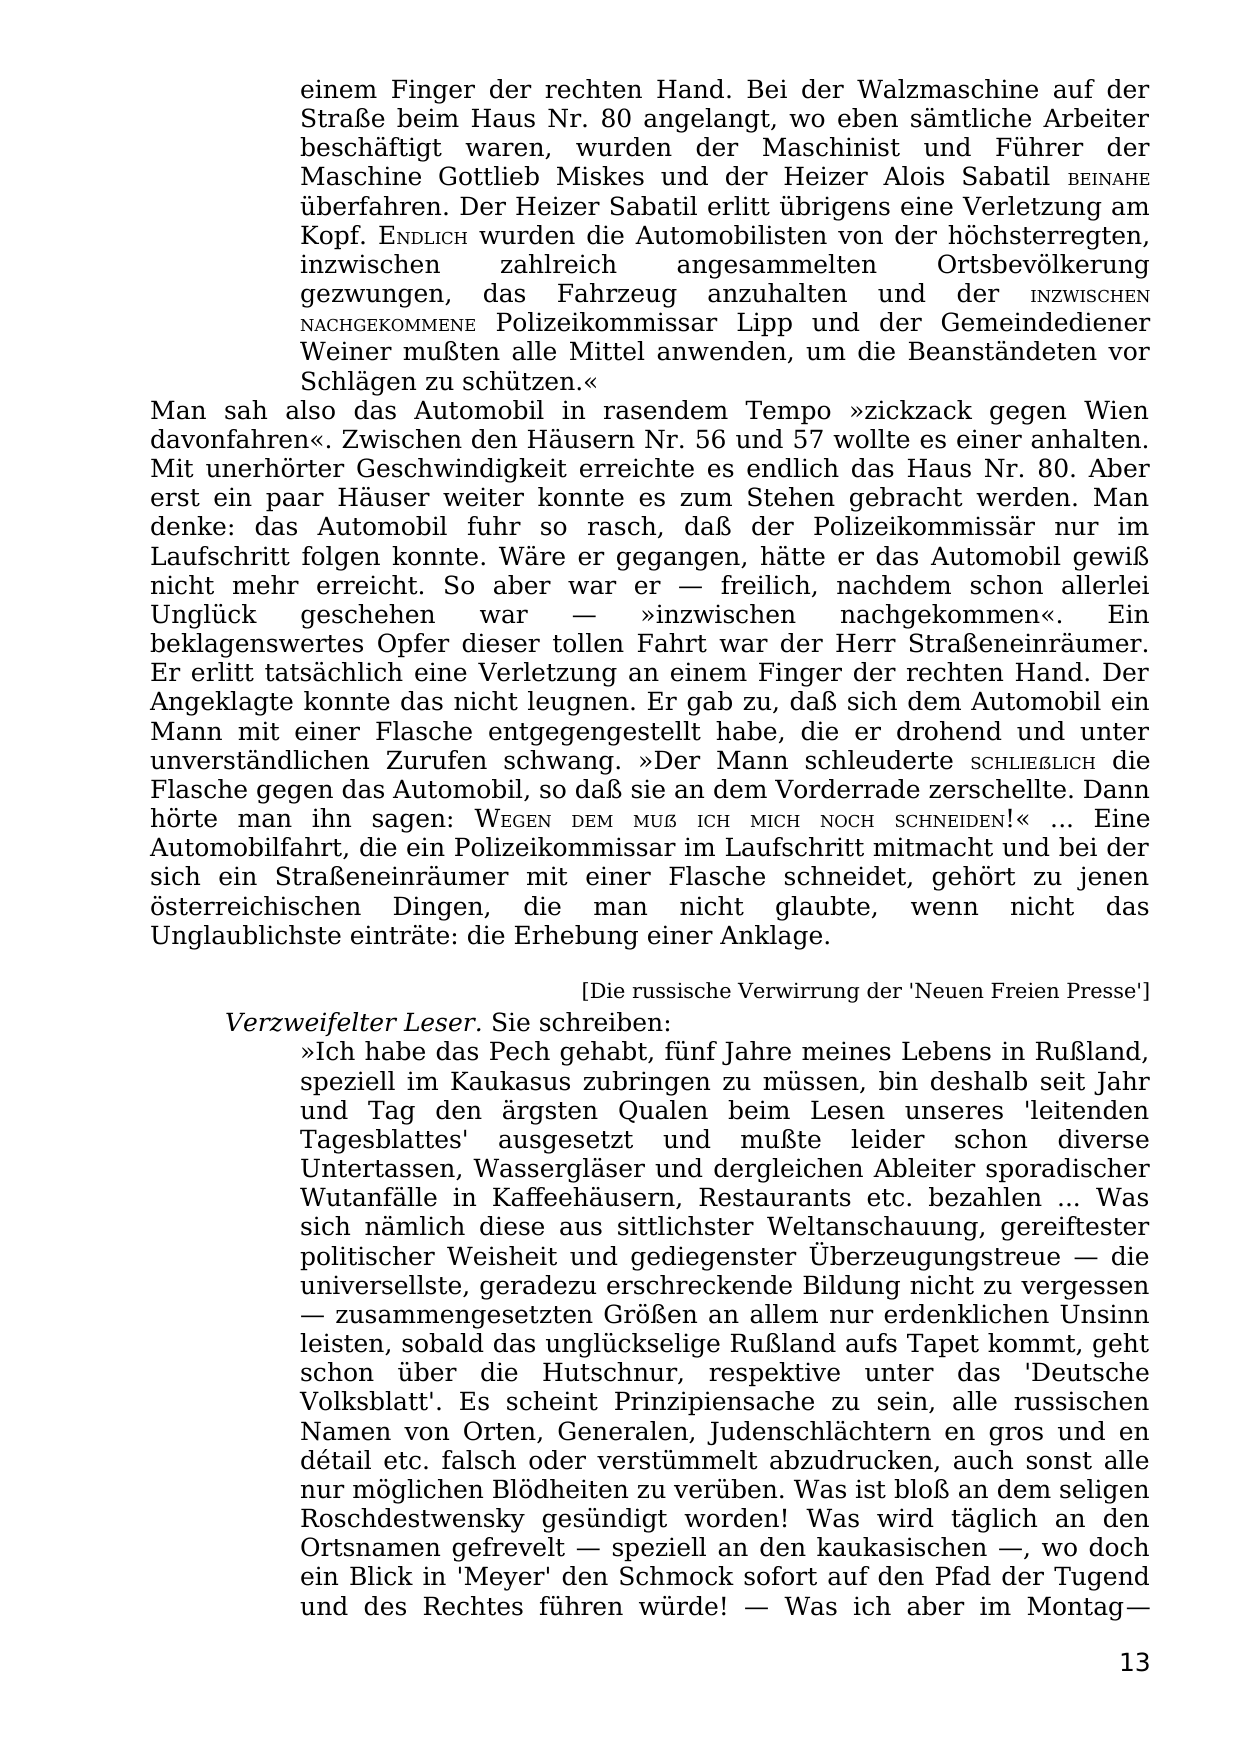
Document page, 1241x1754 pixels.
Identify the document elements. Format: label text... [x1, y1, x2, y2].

text »Ich habe das Pech gehabt, fünf Jahre meines Lebens in Rußland, speziell im Kaukasus zubringen zu müssen, bin deshalb seit Jahr und Tag den ärgsten Qualen beim Lesen unseres 'leitenden Tagesblattes' ausgesetzt und mußte leider schon diverse Untertassen, Wassergläser und dergleichen Ableiter sporadischer Wutanfälle in Kaffeehäusern, Restaurants etc. bezahlen ... Was sich nämlich diese aus sittlichster Weltanschauung, gereiftester politischer Weisheit und gediegenster Überzeugungstreue — die universellste, geradezu erschreckende Bildung nicht zu vergessen — zusammengesetzten Größen an allem nur erdenklichen Unsinn leisten, sobald das unglückselige Rußland aufs Tapet kommt, geht schon über die Hutschnur, respektive unter das 'Deutsche Volksblatt'. Es scheint Prinzipiensache zu sein, alle russischen Namen von Orten, Generalen, Judenschlächtern en gros und en détail etc. falsch oder verstümmelt abzudrucken, auch sonst alle nur möglichen Blödheiten zu verüben. Was ist bloß an dem seligen Roschdestwensky gesündigt worden! Was wird täglich an den Ortsnamen gefrevelt — speziell an den kaukasischen —, wo doch ein Blick in 'Meyer' den Schmock sofort auf den Pfad der Tugend und des Rechtes führen würde! — Was ich aber im Montag— [300, 1037, 1151, 1621]
text [Die russische Verwirrung der 'Neuen Freien Presse'] [150, 979, 1151, 1003]
text Man sah also das Automobil in rasendem Tempo »zickzack gegen Wien davonfahren«. Zwischen den Häusern Nr. 56 und 57 wollte es einer anhalten. Mit unerhörter Geschwindigkeit erreichte es endlich das Haus Nr. 80. Aber erst ein paar Häuser weiter konnte es zum Stehen gebracht werden. Man denke: das Automobil fuhr so rasch, daß der Polizeikommissär nur im Laufschritt folgen konnte. Wäre er gegangen, hätte er das Automobil gewiß nicht mehr erreicht. So aber war er — freilich, nachdem schon allerlei Unglück geschehen war — »inzwischen nachgekommen«. Ein beklagenswertes Opfer dieser tollen Fahrt war der Herr Straßeneinräumer. Er erlitt tatsächlich eine Verletzung an einem Finger der rechten Hand. Der Angeklagte konnte das nicht leugnen. Er gab zu, daß sich dem Automobil ein Mann mit einer Flasche entgegengestellt habe, die er drohend und unter unverständlichen Zurufen schwang. »Der Mann schleuderte schließlich die Flasche gegen das Automobil, so daß sie an dem Vorderrade zerschellte. Dann hörte man ihn sagen: Wegen dem muß ich mich noch schneiden!« ... Eine Automobilfahrt, die ein Polizeikommissar im Laufschritt mitmacht und bei der sich ein Straßeneinräumer mit einer Flasche schneidet, gehört zu jenen österreichischen Dingen, die man nicht glaubte, wenn nicht das Unglaublichste einträte: die Erhebung einer Anklage. [150, 396, 1151, 950]
text Verzweifelter Leser. Sie schreiben: [150, 1003, 1151, 1037]
text einem Finger der rechten Hand. Bei der Walzmaschine auf der Straße beim Haus Nr. 80 angelangt, wo eben sämtliche Arbeiter beschäftigt waren, wurden der Maschinist und Führer der Maschine Gottlieb Miskes und der Heizer Alois Sabatil beinahe überfahren. Der Heizer Sabatil erlitt übrigens eine Verletzung am Kopf. Endlich wurden die Automobilisten von der höchsterregten, inzwischen zahlreich angesammelten Ortsbevölkerung gezwungen, das Fahrzeug anzuhalten und der inzwischen nachgekommene Polizeikommissar Lipp und der Gemeindediener Weiner mußten alle Mittel anwenden, um die Beanständeten vor Schlägen zu schützen.« [300, 75, 1151, 396]
